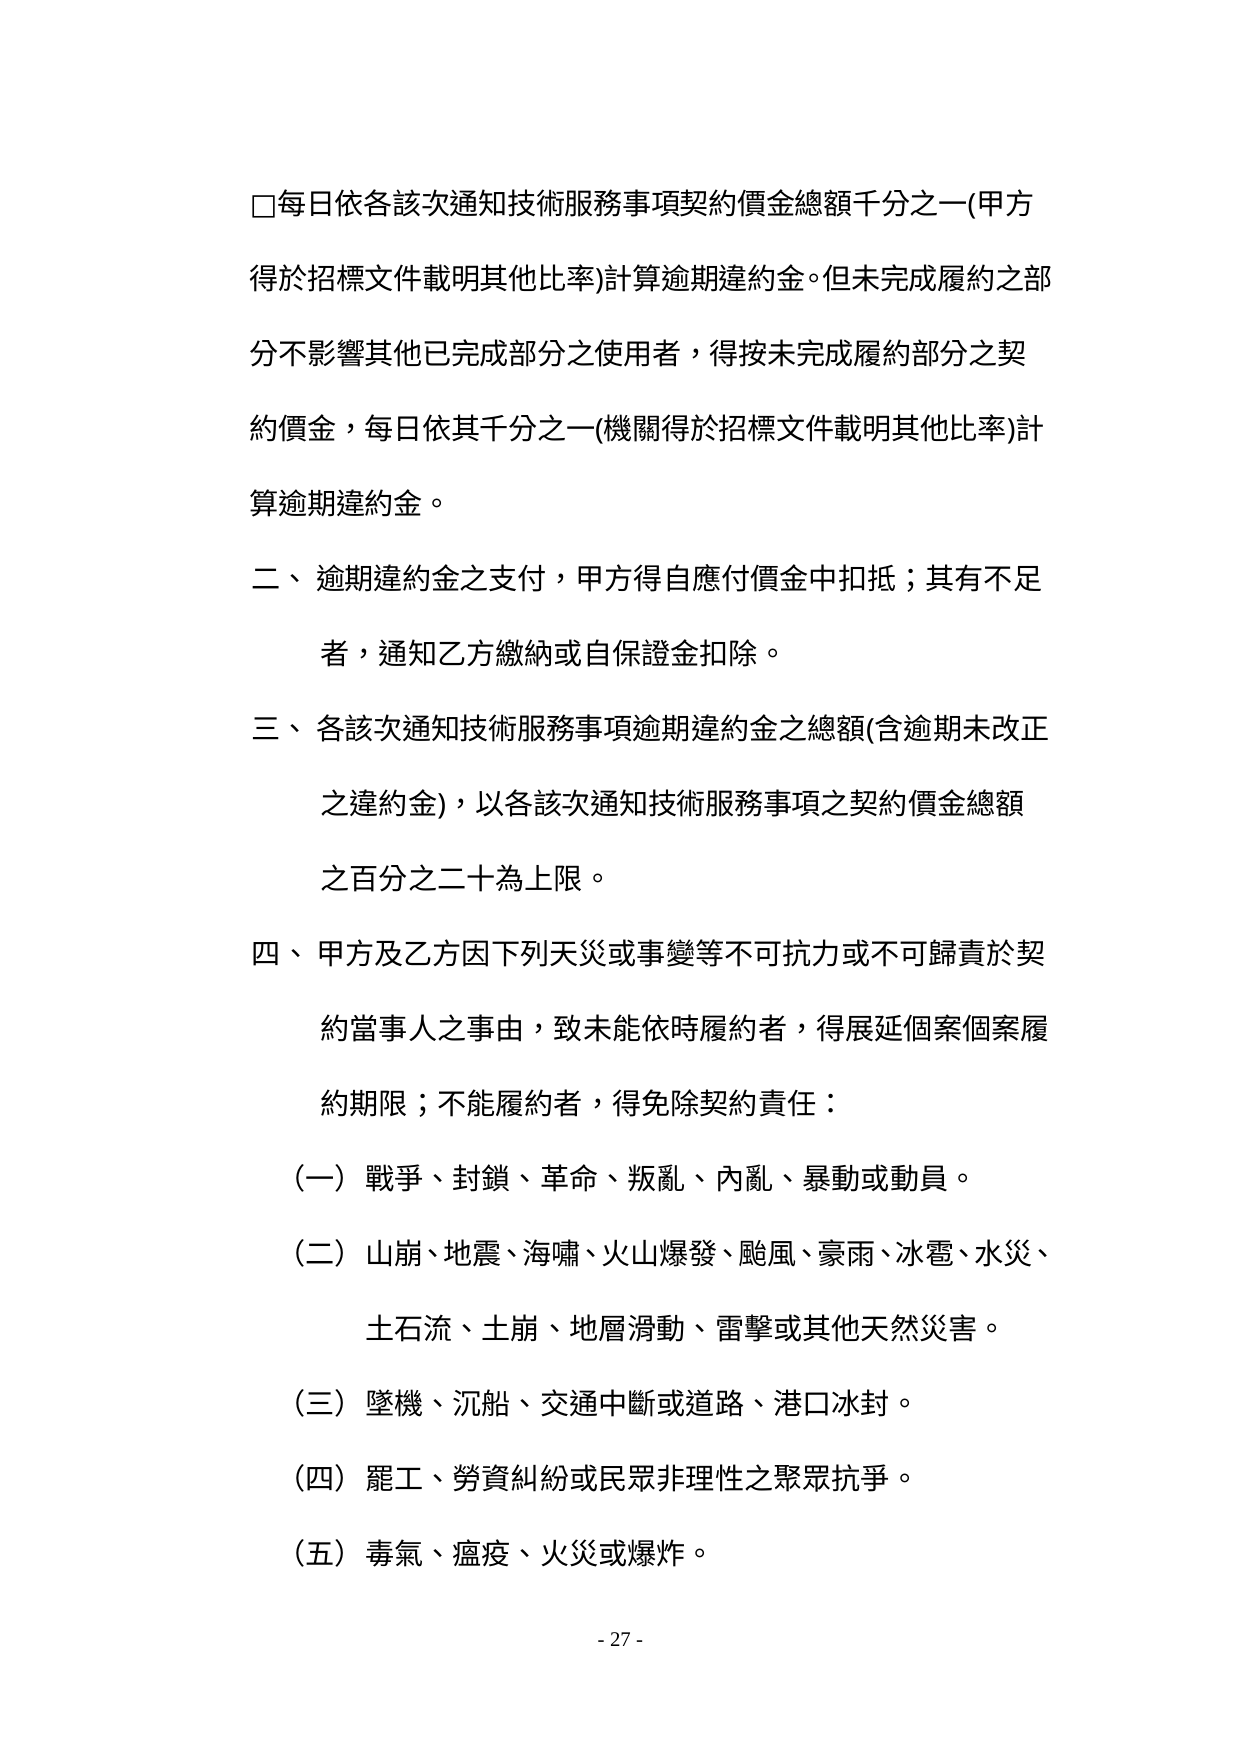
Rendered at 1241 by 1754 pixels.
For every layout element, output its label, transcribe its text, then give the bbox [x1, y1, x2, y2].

list 逾期違約金之支付，甲方得自應付價金中扣抵；其有不足者，通知乙方繳納或自保證金扣除。 [252, 539, 1053, 689]
list 墜機、沉船、交通中斷或道路、港口冰封。 [276, 1364, 1053, 1439]
list 甲方及乙方因下列天災或事變等不可抗力或不可歸責於契約當事人之事由，致未能依時履約者，得展延個案個案履約期限；不能履約者，得免除契約責任： [252, 914, 1053, 1139]
text □每日依各該次通知技術服務事項契約價金總額千分之一(甲方得於招標文件載明其他比率)計算逾期違約金。但未完成履約之部分不影響其他已完成部分之使用者，得按未完成履約部分之契約價金，每日依其千分之一(機關得於招標文件載明其他比率)計算逾期違約金。 [249, 164, 1053, 539]
list 各該次通知技術服務事項逾期違約金之總額(含逾期未改正之違約金)，以各該次通知技術服務事項之契約價金總額之百分之二十為上限。 [252, 689, 1053, 914]
list 戰爭、封鎖、革命、叛亂、內亂、暴動或動員。 [276, 1139, 1053, 1214]
list 毒氣、瘟疫、火災或爆炸。 [276, 1514, 1053, 1589]
list 山崩、地震、海嘯、火山爆發、颱風、豪雨、冰雹、水災、土石流、土崩、地層滑動、雷擊或其他天然災害。 [276, 1214, 1053, 1364]
list 罷工、勞資糾紛或民眾非理性之聚眾抗爭。 [276, 1439, 1053, 1514]
